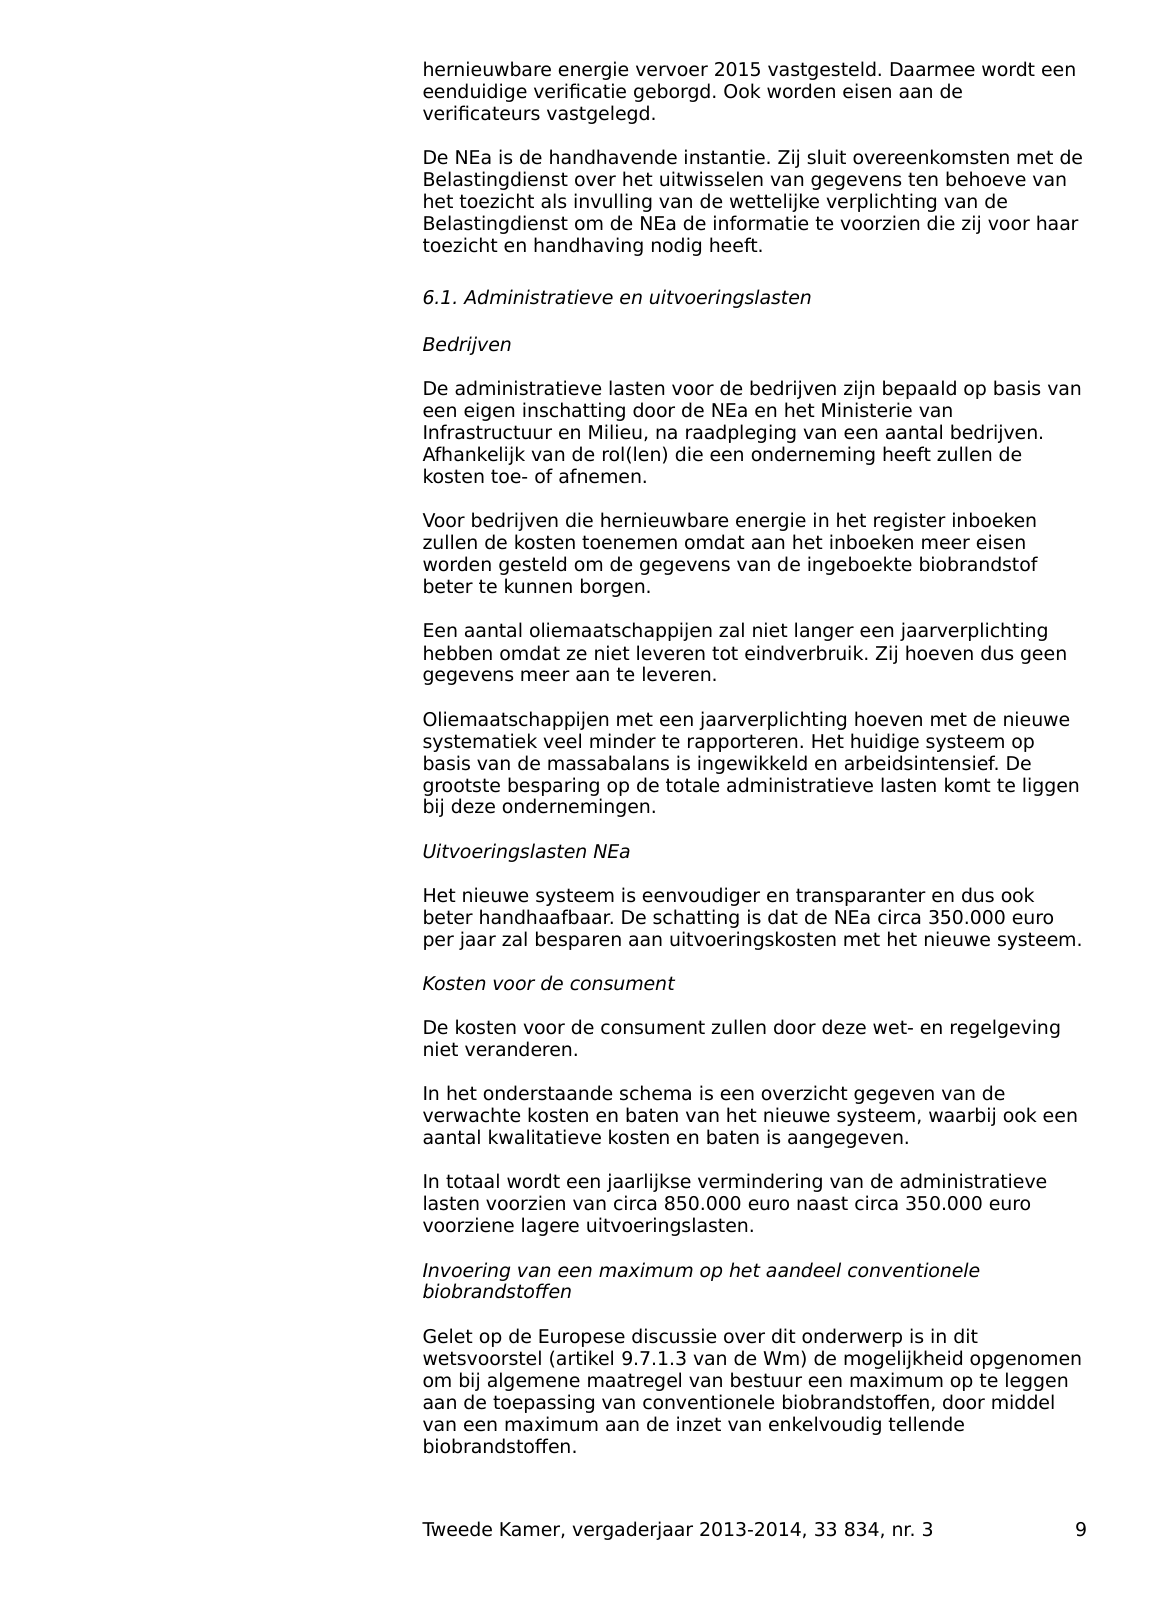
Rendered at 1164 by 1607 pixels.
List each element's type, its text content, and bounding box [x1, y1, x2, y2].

subtitle 6.1. Administratieve en uitvoeringslasten [422, 287, 1087, 309]
subtitle Uitvoeringslasten NEa [422, 841, 1087, 863]
text Oliemaatschappijen met een jaarverplichting hoeven met de nieuwe systematiek veel minder te rapporteren. Het huidige systeem op basis van de massabalans is ingewikkeld en arbeidsintensief. De grootste besparing op de totale administratieve lasten komt te liggen bij deze ondernemingen. [422, 708, 1087, 818]
subtitle Bedrijven [422, 334, 1087, 356]
text Het nieuwe systeem is eenvoudiger en transparanter en dus ook beter handhaafbaar. De schatting is dat de NEa circa 350.000 euro per jaar zal besparen aan uitvoeringskosten met het nieuwe systeem. [422, 885, 1087, 951]
text Gelet op de Europese discussie over dit onderwerp is in dit wetsvoorstel (artikel 9.7.1.3 van de Wm) de mogelijkheid opgenomen om bij algemene maatregel van bestuur een maximum op te leggen aan de toepassing van conventionele biobrandstoffen, door middel van een maximum aan de inzet van enkelvoudig tellende biobrandstoffen. [422, 1326, 1087, 1457]
text hernieuwbare energie vervoer 2015 vastgesteld. Daarmee wordt een eenduidige verificatie geborgd. Ook worden eisen aan de verificateurs vastgelegd. [422, 59, 1087, 125]
text In totaal wordt een jaarlijkse vermindering van de administratieve lasten voorzien van circa 850.000 euro naast circa 350.000 euro voorziene lagere uitvoeringslasten. [422, 1171, 1087, 1237]
text De kosten voor de consument zullen door deze wet- en regelgeving niet veranderen. [422, 1017, 1087, 1061]
text Een aantal oliemaatschappijen zal niet langer een jaarverplichting hebben omdat ze niet leveren tot eindverbruik. Zij hoeven dus geen gegevens meer aan te leveren. [422, 620, 1087, 686]
subtitle Invoering van een maximum op het aandeel conventionele biobrandstoffen [422, 1259, 1087, 1303]
text De NEa is de handhavende instantie. Zij sluit overeenkomsten met de Belastingdienst over het uitwisselen van gegevens ten behoeve van het toezicht als invulling van de wettelijke verplichting van de Belastingdienst om de NEa de informatie te voorzien die zij voor haar toezicht en handhaving nodig heeft. [422, 147, 1087, 257]
text Voor bedrijven die hernieuwbare energie in het register inboeken zullen de kosten toenemen omdat aan het inboeken meer eisen worden gesteld om de gegevens van de ingeboekte biobrandstof beter te kunnen borgen. [422, 510, 1087, 598]
subtitle Kosten voor de consument [422, 973, 1087, 995]
text De administratieve lasten voor de bedrijven zijn bepaald op basis van een eigen inschatting door de NEa en het Ministerie van Infrastructuur en Milieu, na raadpleging van een aantal bedrijven. Afhankelijk van de rol(len) die een onderneming heeft zullen de kosten toe- of afnemen. [422, 378, 1087, 488]
text In het onderstaande schema is een overzicht gegeven van de verwachte kosten en baten van het nieuwe systeem, waarbij ook een aantal kwalitatieve kosten en baten is aangegeven. [422, 1083, 1087, 1149]
